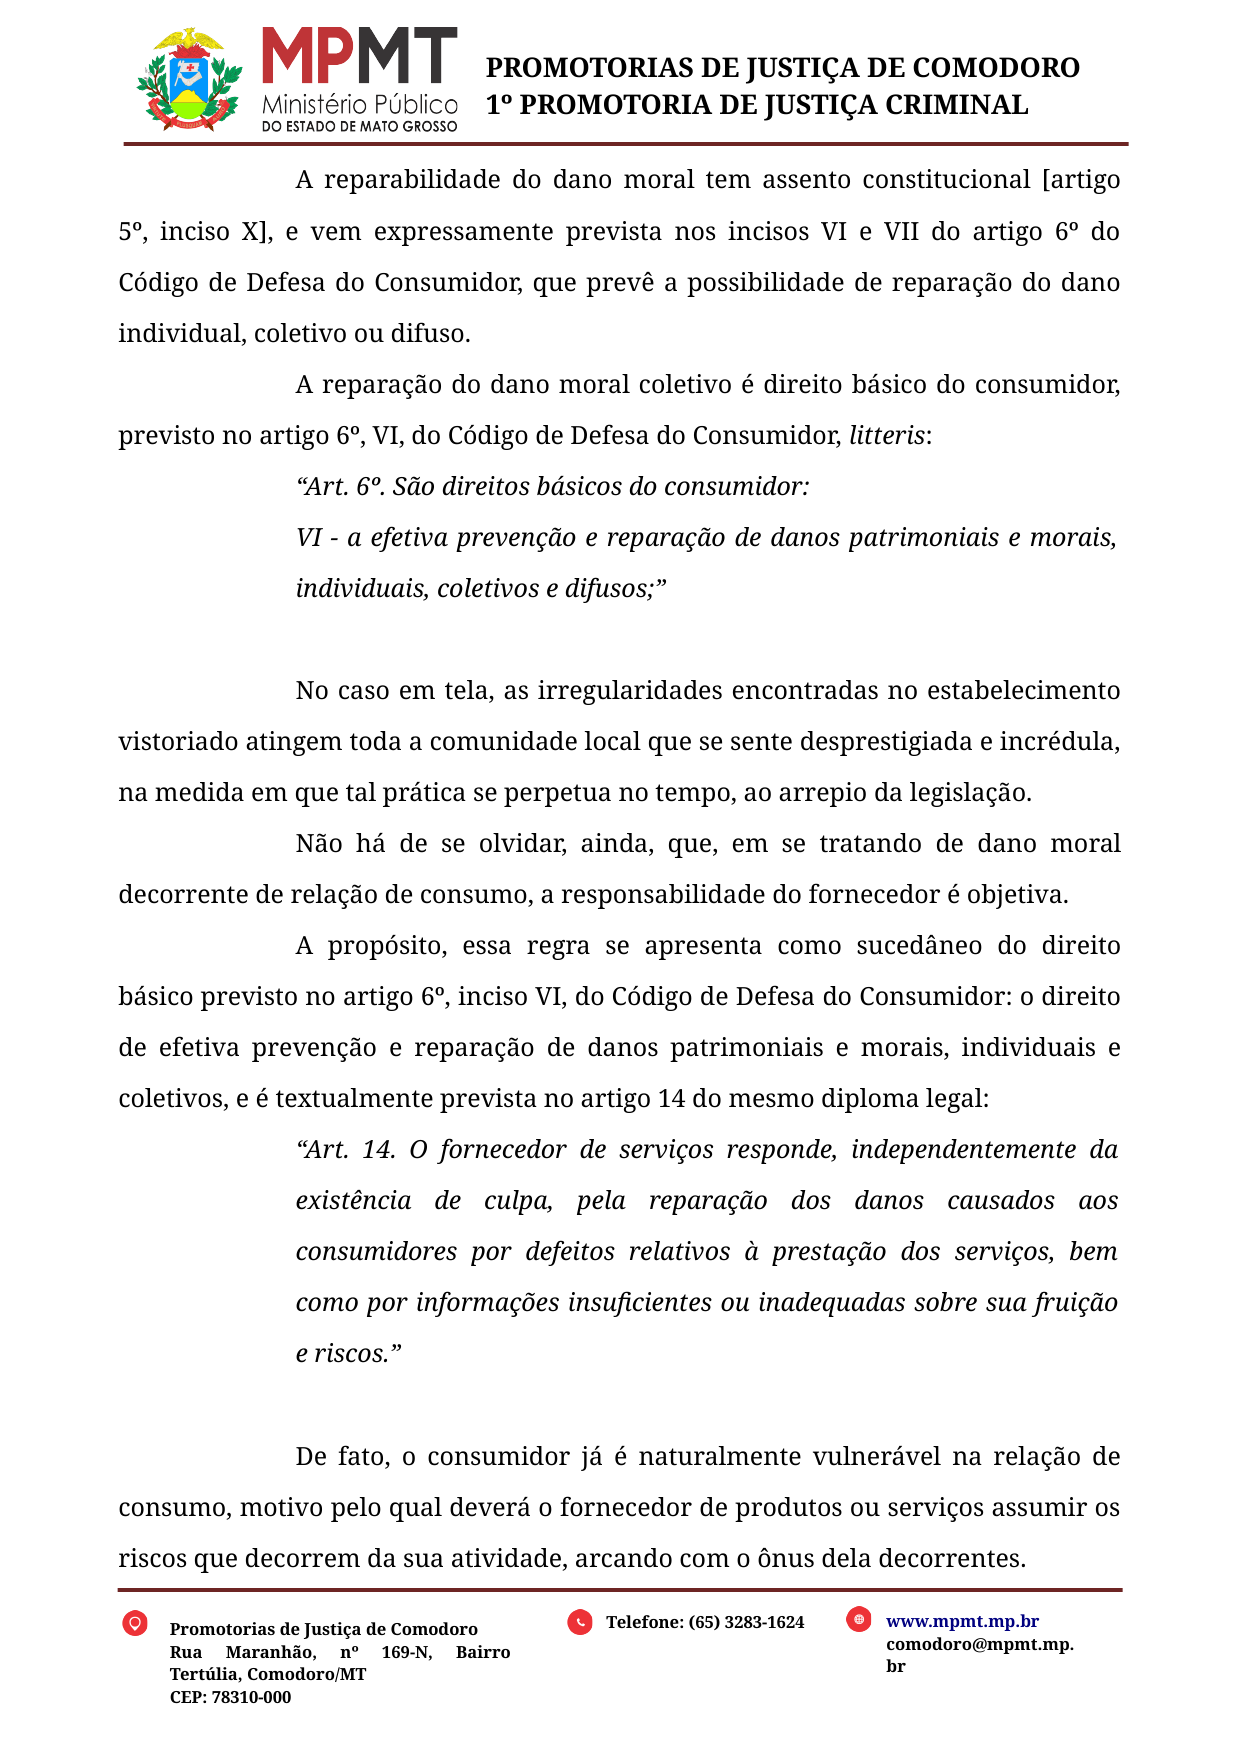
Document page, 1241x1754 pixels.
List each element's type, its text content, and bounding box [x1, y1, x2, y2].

picture [122, 1610, 148, 1636]
text De fato, o consumidor já é naturalmente vulnerável na relação de consumo, motivo pelo qual deverá o fornecedor de produtos ou serviços assumir os riscos que decorrem da sua atividade, arcando com o ônus dela decorrentes. [118, 1438, 1122, 1574]
picture [136, 27, 458, 132]
picture [117, 1588, 1123, 1592]
text No caso em tela, as irregularidades encontradas no estabelecimento vistoriado atingem toda a comunidade local que se sente desprestigiada e incrédula, na medida em que tal prática se perpetua no tempo, ao arrepio da legislação. [118, 672, 1122, 809]
text Não há de se olvidar, ainda, que, em se tratando de dano moral decorrente de relação de consumo, a responsabilidade do fornecedor é objetiva. [118, 826, 1122, 911]
text A reparabilidade do dano moral tem assento constitucional [artigo 5º, inciso X], e vem expressamente prevista nos incisos VI e VII do artigo 6º do Código de Defesa do Consumidor, que prevê a possibilidade de reparação do dano individual, coletivo ou difuso. [118, 123, 1122, 349]
text VI - a efetiva prevenção e reparação de danos patrimoniais e morais, individuais, coletivos e difusos;” [295, 519, 1122, 604]
picture [846, 1606, 872, 1632]
text A propósito, essa regra se apresenta como sucedâneo do direito básico previsto no artigo 6º, inciso VI, do Código de Defesa do Consumidor: o direito de efetiva prevenção e reparação de danos patrimoniais e morais, individuais e coletivos, e é textualmente prevista no artigo 14 do mesmo diploma legal: [118, 928, 1122, 1115]
text “Art. 6º. São direitos básicos do consumidor: [295, 468, 1122, 502]
picture [123, 142, 1129, 146]
text A reparação do dano moral coletivo é direito básico do consumidor, previsto no artigo 6º, VI, do Código de Defesa do Consumidor, litteris: [118, 366, 1122, 451]
picture [567, 1609, 593, 1635]
text “Art. 14. O fornecedor de serviços responde, independentemente da existência de culpa, pela reparação dos danos causados aos consumidores por defeitos relativos à prestação dos serviços, bem como por informações insuficientes ou inadequadas sobre sua fruição e riscos.” [295, 1132, 1122, 1370]
